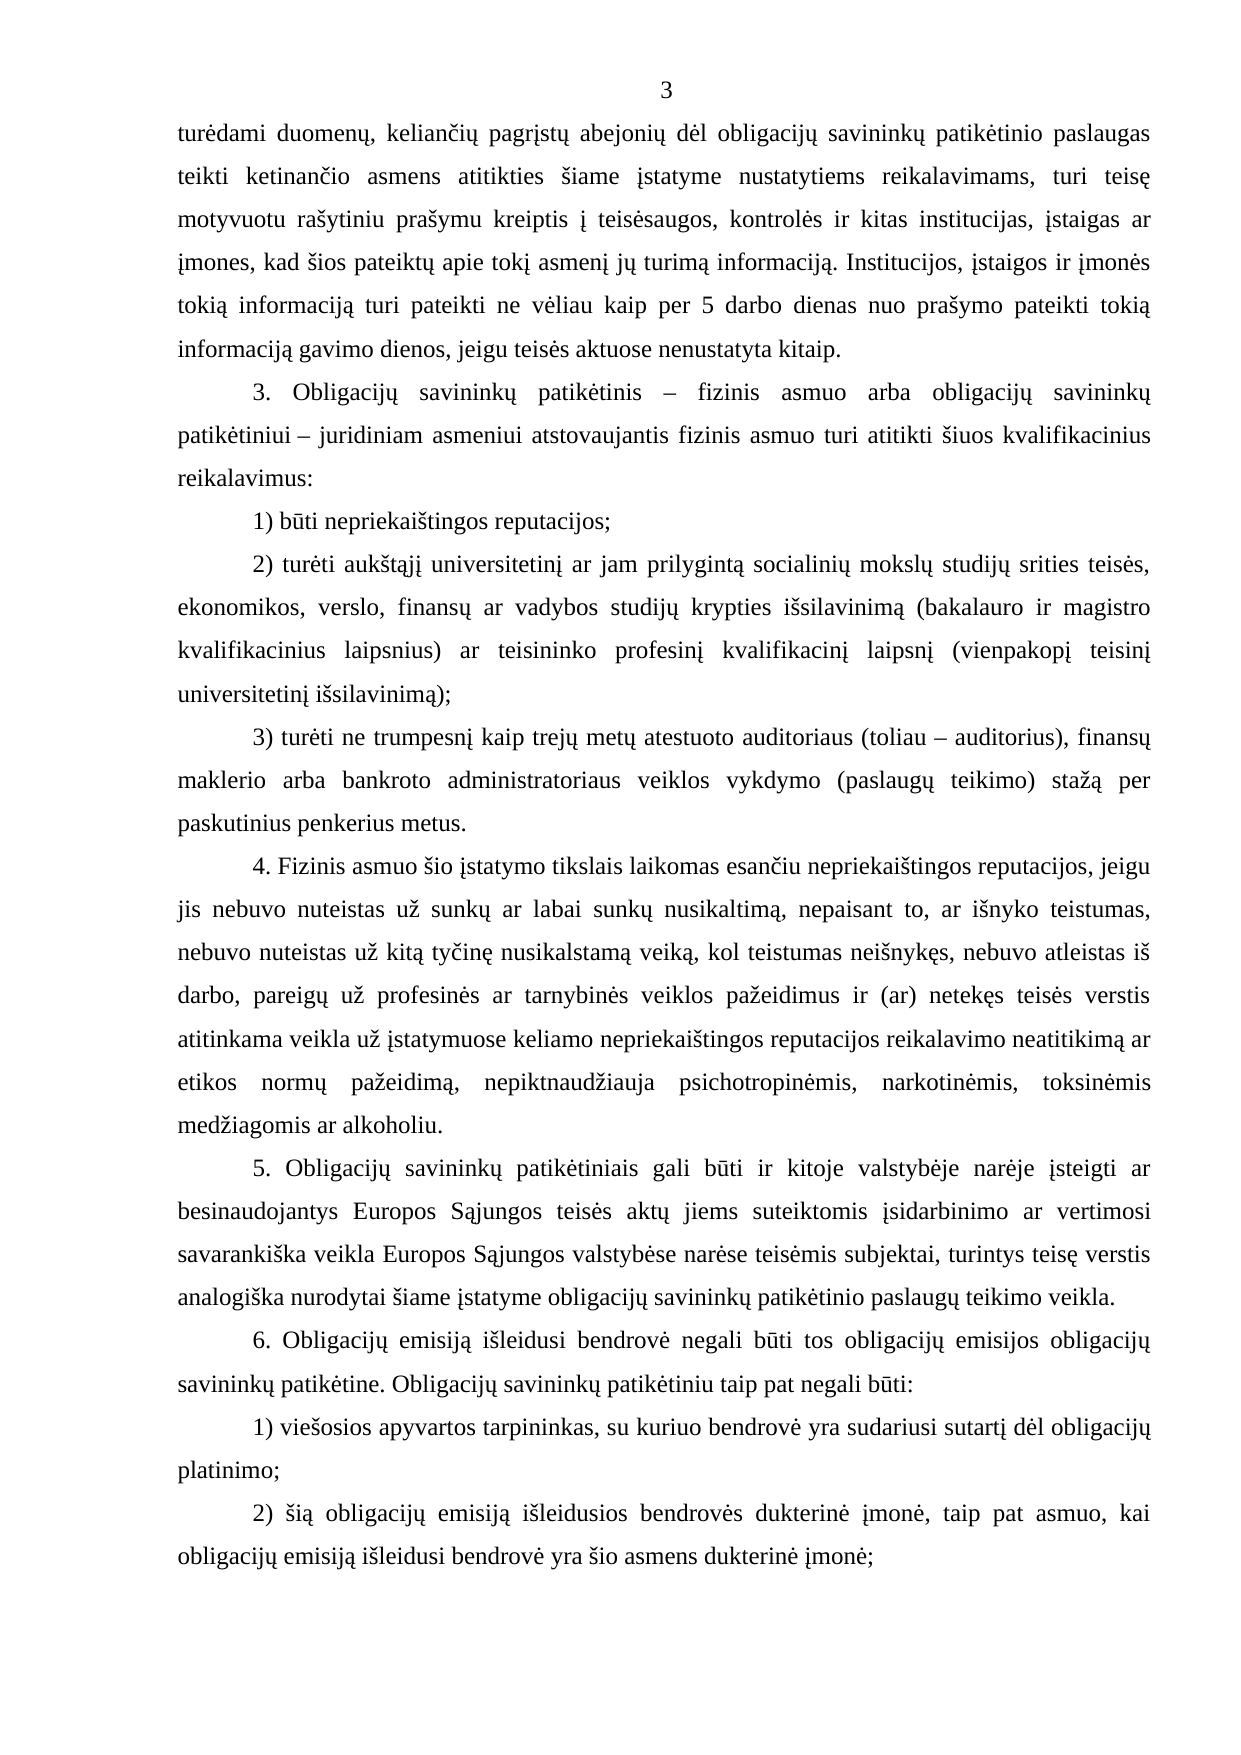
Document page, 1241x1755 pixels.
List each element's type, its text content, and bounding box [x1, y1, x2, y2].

text 5. Obligacijų savininkų patikėtiniais gali būti ir kitoje valstybėje narėje įsteigti ar besinaudojantys Europos Sąjungos teisės aktų jiems suteiktomis įsidarbinimo ar vertimosi savarankiška veikla Europos Sąjungos valstybėse narėse teisėmis subjektai, turintys teisę verstis analogiška nurodytai šiame įstatyme obligacijų savininkų patikėtinio paslaugų teikimo veikla. [177, 1153, 1152, 1311]
text 3. Obligacijų savininkų patikėtinis – fizinis asmuo arba obligacijų savininkų patikėtiniui – juridiniam asmeniui atstovaujantis fizinis asmuo turi atitikti šiuos kvalifikacinius reikalavimus: [177, 377, 1152, 492]
text 1) viešosios apyvartos tarpininkas, su kuriuo bendrovė yra sudariusi sutartį dėl obligacijų platinimo; [177, 1412, 1152, 1484]
text 6. Obligacijų emisiją išleidusi bendrovė negali būti tos obligacijų emisijos obligacijų savininkų patikėtine. Obligacijų savininkų patikėtiniu taip pat negali būti: [177, 1326, 1152, 1397]
text 3) turėti ne trumpesnį kaip trejų metų atestuoto auditoriaus (toliau – auditorius), finansų maklerio arba bankroto administratoriaus veiklos vykdymo (paslaugų teikimo) stažą per paskutinius penkerius metus. [177, 722, 1152, 837]
text 2) šią obligacijų emisiją išleidusios bendrovės dukterinė įmonė, taip pat asmuo, kai obligacijų emisiją išleidusi bendrovė yra šio asmens dukterinė įmonė; [177, 1498, 1152, 1570]
text 1) būti nepriekaištingos reputacijos; [177, 506, 1152, 535]
text 2) turėti aukštąjį universitetinį ar jam prilygintą socialinių mokslų studijų srities teisės, ekonomikos, verslo, finansų ar vadybos studijų krypties išsilavinimą (bakalauro ir magistro kvalifikacinius laipsnius) ar teisininko profesinį kvalifikacinį laipsnį (vienpakopį teisinį universitetinį išsilavinimą); [177, 549, 1152, 707]
text 4. Fizinis asmuo šio įstatymo tikslais laikomas esančiu nepriekaištingos reputacijos, jeigu jis nebuvo nuteistas už sunkų ar labai sunkų nusikaltimą, nepaisant to, ar išnyko teistumas, nebuvo nuteistas už kitą tyčinę nusikalstamą veiką, kol teistumas neišnykęs, nebuvo atleistas iš darbo, pareigų už profesinės ar tarnybinės veiklos pažeidimus ir (ar) netekęs teisės verstis atitinkama veikla už įstatymuose keliamo nepriekaištingos reputacijos reikalavimo neatitikimą ar etikos normų pažeidimą, nepiktnaudžiauja psichotropinėmis, narkotinėmis, toksinėmis medžiagomis ar alkoholiu. [177, 851, 1152, 1139]
text turėdami duomenų, keliančių pagrįstų abejonių dėl obligacijų savininkų patikėtinio paslaugas teikti ketinančio asmens atitikties šiame įstatyme nustatytiems reikalavimams, turi teisę motyvuotu rašytiniu prašymu kreiptis į teisėsaugos, kontrolės ir kitas institucijas, įstaigas ar įmones, kad šios pateiktų apie tokį asmenį jų turimą informaciją. Institucijos, įstaigos ir įmonės tokią informaciją turi pateikti ne vėliau kaip per 5 darbo dienas nuo prašymo pateikti tokią informaciją gavimo dienos, jeigu teisės aktuose nenustatyta kitaip. [177, 118, 1152, 362]
